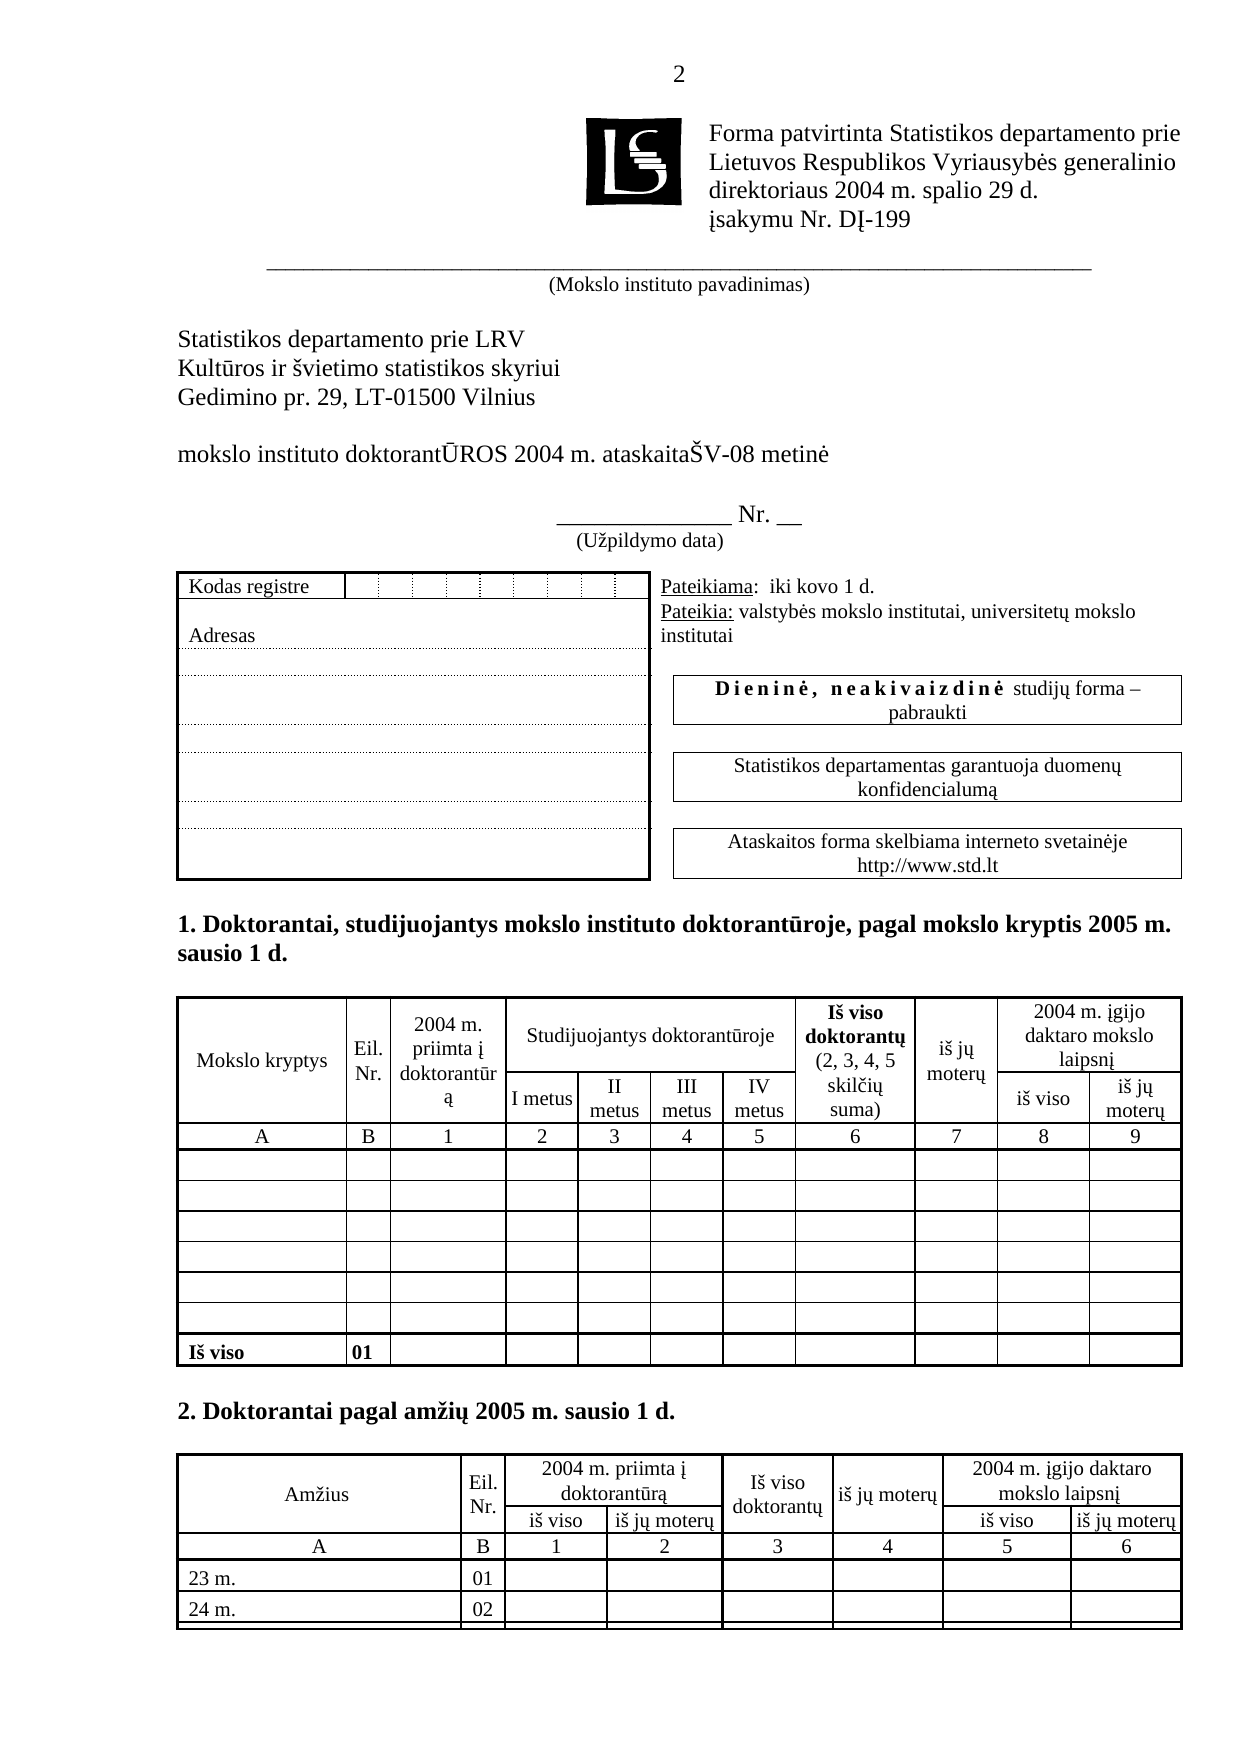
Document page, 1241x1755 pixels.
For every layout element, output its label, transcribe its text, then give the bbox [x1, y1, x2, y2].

table_header Iš viso doktorantų (2, 3, 4, 5 skilčių suma) [796, 999, 914, 1122]
table_cell Iš viso [179, 1335, 346, 1364]
table_cell [916, 1151, 997, 1180]
text [177, 147, 586, 176]
table_cell [462, 1623, 504, 1628]
table_cell [391, 1242, 505, 1271]
table_cell [507, 1273, 577, 1301]
table_cell [1090, 1242, 1180, 1271]
table_header Eil.Nr. [347, 999, 390, 1122]
table_cell 5 [944, 1534, 1070, 1558]
table_cell [1090, 1335, 1180, 1364]
table_cell 3 [579, 1124, 650, 1148]
table_cell [998, 1212, 1089, 1241]
table_cell B [462, 1534, 504, 1558]
table_cell [179, 752, 648, 801]
table_header Kodas registre [179, 574, 344, 598]
table_cell A [179, 1124, 346, 1148]
table_header [514, 574, 547, 598]
table_cell [179, 1303, 346, 1332]
table_cell [724, 1623, 832, 1628]
table_cell 5 [724, 1124, 795, 1148]
table_cell [724, 1242, 795, 1271]
table_cell [506, 1623, 606, 1628]
table_cell [507, 1303, 577, 1332]
table_cell [347, 1303, 390, 1332]
table_cell [507, 1242, 577, 1271]
table_cell [179, 828, 648, 877]
table_cell [507, 1335, 577, 1364]
table_cell [916, 1181, 997, 1210]
text 2. Doktorantai pagal amžių 2005 m. sausio 1 d. [177, 1396, 1181, 1424]
table_header [480, 574, 514, 598]
text (Mokslo instituto pavadinimas) [177, 271, 1181, 296]
table_cell [916, 1242, 997, 1271]
table_cell B [347, 1124, 390, 1148]
table_cell [391, 1212, 505, 1241]
table_cell 6 [1072, 1534, 1180, 1558]
table_cell [651, 724, 674, 752]
table_header Mokslo kryptys [179, 999, 346, 1122]
table_header 2004 m. įgijo daktaro mokslo laipsnį [998, 999, 1180, 1071]
table_cell [347, 1151, 390, 1180]
table_cell [916, 1273, 997, 1301]
table_cell Adresas [179, 599, 648, 647]
table_header 2004 m. įgijo daktaro mokslo laipsnį [944, 1456, 1180, 1504]
text Statistikos departamento prie LRV [177, 324, 1181, 353]
table_header [548, 574, 581, 598]
table_cell [998, 1181, 1089, 1210]
table_cell [579, 1303, 650, 1332]
table_cell 4 [834, 1534, 942, 1558]
table_cell [1072, 1623, 1180, 1628]
table_cell [724, 1561, 832, 1590]
table_header Eil.Nr. [462, 1456, 504, 1532]
table_cell 02 [462, 1592, 504, 1621]
table_cell 24 m. [179, 1592, 460, 1621]
table_header [413, 574, 446, 598]
table_cell [391, 1181, 505, 1210]
table_cell [834, 1561, 942, 1590]
text (Užpildymo data) [177, 528, 1181, 552]
table_cell [507, 1212, 577, 1241]
table_header 2004 m. priimta į doktorantūrą [506, 1456, 721, 1504]
table_cell [796, 1151, 914, 1180]
table_cell 23 m. [179, 1561, 460, 1590]
table_cell iš jų moterų [1090, 1073, 1180, 1122]
table_cell [179, 1623, 460, 1628]
table_cell 2 [507, 1124, 577, 1148]
table_header [379, 574, 412, 598]
table_cell [651, 675, 673, 724]
table_cell [507, 1181, 577, 1210]
text direktoriaus 2004 m. spalio 29 d. [684, 176, 1181, 204]
table_cell [674, 725, 1181, 752]
table_cell [998, 1335, 1089, 1364]
table_header 2004 m. priimta į doktorantūrą [391, 999, 505, 1122]
table_cell [916, 1335, 997, 1364]
table_cell [651, 752, 673, 801]
text Lietuvos Respublikos Vyriausybės generalinio [684, 147, 1181, 176]
table_cell IV metus [724, 1073, 795, 1122]
table_cell [651, 1212, 722, 1241]
table_header [446, 574, 480, 598]
table_header Amžius [179, 1456, 460, 1532]
table_cell [998, 1242, 1089, 1271]
table_cell [347, 1273, 390, 1301]
table_cell [179, 1242, 346, 1271]
table_header Iš viso doktorantų [724, 1456, 832, 1532]
table_cell [179, 1151, 346, 1180]
table_cell [796, 1181, 914, 1210]
table_cell [651, 648, 1181, 675]
table_cell [579, 1151, 650, 1180]
table_cell A [179, 1534, 460, 1558]
table_cell 2 [608, 1534, 721, 1558]
table_cell Statistikos departamentas garantuoja duomenų konfidencialumą [674, 753, 1181, 801]
table_cell [391, 1151, 505, 1180]
table_cell Pateikia: valstybės mokslo institutai, universitetų mokslo institutai [651, 598, 1181, 647]
table_cell [724, 1212, 795, 1241]
table_cell [506, 1592, 606, 1621]
table_cell [347, 1212, 390, 1241]
table_cell [998, 1303, 1089, 1332]
table_cell iš viso [944, 1507, 1070, 1532]
table_cell [391, 1335, 505, 1364]
table_cell [608, 1623, 721, 1628]
table_cell [834, 1623, 942, 1628]
table_cell [834, 1592, 942, 1621]
table_cell [651, 1335, 722, 1364]
table_cell III metus [651, 1073, 722, 1122]
table_cell 1 [391, 1124, 505, 1148]
table_cell [651, 1273, 722, 1301]
table_cell [608, 1561, 721, 1590]
table_cell [724, 1273, 795, 1301]
table_cell [179, 1273, 346, 1301]
table_cell [651, 828, 673, 877]
table_cell [796, 1242, 914, 1271]
table_cell [347, 1181, 390, 1210]
table_cell [1090, 1212, 1180, 1241]
table_cell [944, 1592, 1070, 1621]
table_cell [916, 1212, 997, 1241]
table_cell II metus [579, 1073, 650, 1122]
table_cell [796, 1335, 914, 1364]
table_cell [944, 1561, 1070, 1590]
text Gedimino pr. 29, LT-01500 Vilnius [177, 382, 1181, 411]
table_cell [179, 724, 648, 752]
table_header [581, 574, 615, 598]
table_cell [651, 1242, 722, 1271]
table_cell 4 [651, 1124, 722, 1148]
text ______________ Nr. __ [177, 499, 1181, 528]
text Kultūros ir švietimo statistikos skyriui [177, 353, 1181, 382]
table_cell 6 [796, 1124, 914, 1148]
table_cell [674, 802, 1181, 828]
table_cell [391, 1273, 505, 1301]
table_cell [506, 1561, 606, 1590]
table_cell [579, 1242, 650, 1271]
table_cell [507, 1151, 577, 1180]
table_cell [579, 1181, 650, 1210]
table_cell 01 [347, 1335, 390, 1364]
table_cell iš viso [998, 1073, 1089, 1122]
text Forma patvirtinta Statistikos departamento prie [684, 118, 1181, 147]
table_cell [579, 1335, 650, 1364]
table_cell [998, 1151, 1089, 1180]
table_cell [724, 1592, 832, 1621]
table_cell [179, 648, 648, 675]
table_cell [179, 801, 648, 828]
table_cell [579, 1212, 650, 1241]
table_cell [179, 1212, 346, 1241]
table_cell [651, 1151, 722, 1180]
table_cell iš jų moterų [608, 1507, 721, 1532]
table_header iš jų moterų [916, 999, 997, 1122]
table_cell dieninė, neakivaizdinė studijų forma – pabraukti [674, 676, 1181, 724]
table_cell [179, 675, 648, 724]
table_cell [796, 1303, 914, 1332]
table_cell Ataskaitos forma skelbiama interneto svetainėje http://www.std.lt [674, 829, 1181, 877]
table_cell [724, 1181, 795, 1210]
table_header Pateikiama: iki kovo 1 d. [651, 571, 1181, 598]
table_header [615, 574, 648, 598]
table_cell [944, 1623, 1070, 1628]
table_cell [916, 1303, 997, 1332]
table_cell [1090, 1303, 1180, 1332]
table_cell [796, 1212, 914, 1241]
table_cell [347, 1242, 390, 1271]
table_cell 7 [916, 1124, 997, 1148]
table_cell [998, 1273, 1089, 1301]
text _________________________________________________________________________________________ [177, 252, 1181, 271]
table_cell 3 [724, 1534, 832, 1558]
table_header Studijuojantys doktorantūroje [507, 999, 795, 1071]
table_cell 8 [998, 1124, 1089, 1148]
text mokslo instituto doktorantŪROS 2004 m. ataskaitaŠV-08 metinė [177, 439, 1181, 468]
table_cell 01 [462, 1561, 504, 1590]
text [177, 176, 586, 204]
table_cell [1090, 1151, 1180, 1180]
table_cell I metus [507, 1073, 577, 1122]
table_cell [579, 1273, 650, 1301]
table_cell [608, 1592, 721, 1621]
table_cell [1072, 1561, 1180, 1590]
table_cell [796, 1273, 914, 1301]
table_cell [651, 1303, 722, 1332]
table_cell 1 [506, 1534, 606, 1558]
table_cell [1090, 1273, 1180, 1301]
table_cell [391, 1303, 505, 1332]
table_header iš jų moterų [834, 1456, 942, 1532]
table_cell [651, 801, 674, 828]
table_cell [651, 1181, 722, 1210]
table_cell iš viso [506, 1507, 606, 1532]
table_cell [1090, 1181, 1180, 1210]
table_cell [724, 1335, 795, 1364]
table_cell [724, 1303, 795, 1332]
text [177, 118, 586, 147]
table_cell [179, 1181, 346, 1210]
table_cell iš jų moterų [1072, 1507, 1180, 1532]
table_cell 9 [1090, 1124, 1180, 1148]
table_cell [724, 1151, 795, 1180]
table_header [346, 574, 379, 598]
table_cell [1072, 1592, 1180, 1621]
text įsakymu Nr. DĮ-199 [177, 204, 1181, 233]
text 1. Doktorantai, studijuojantys mokslo instituto doktorantūroje, pagal mokslo kryptis 2005 m. sausio 1 d. [177, 909, 1181, 967]
